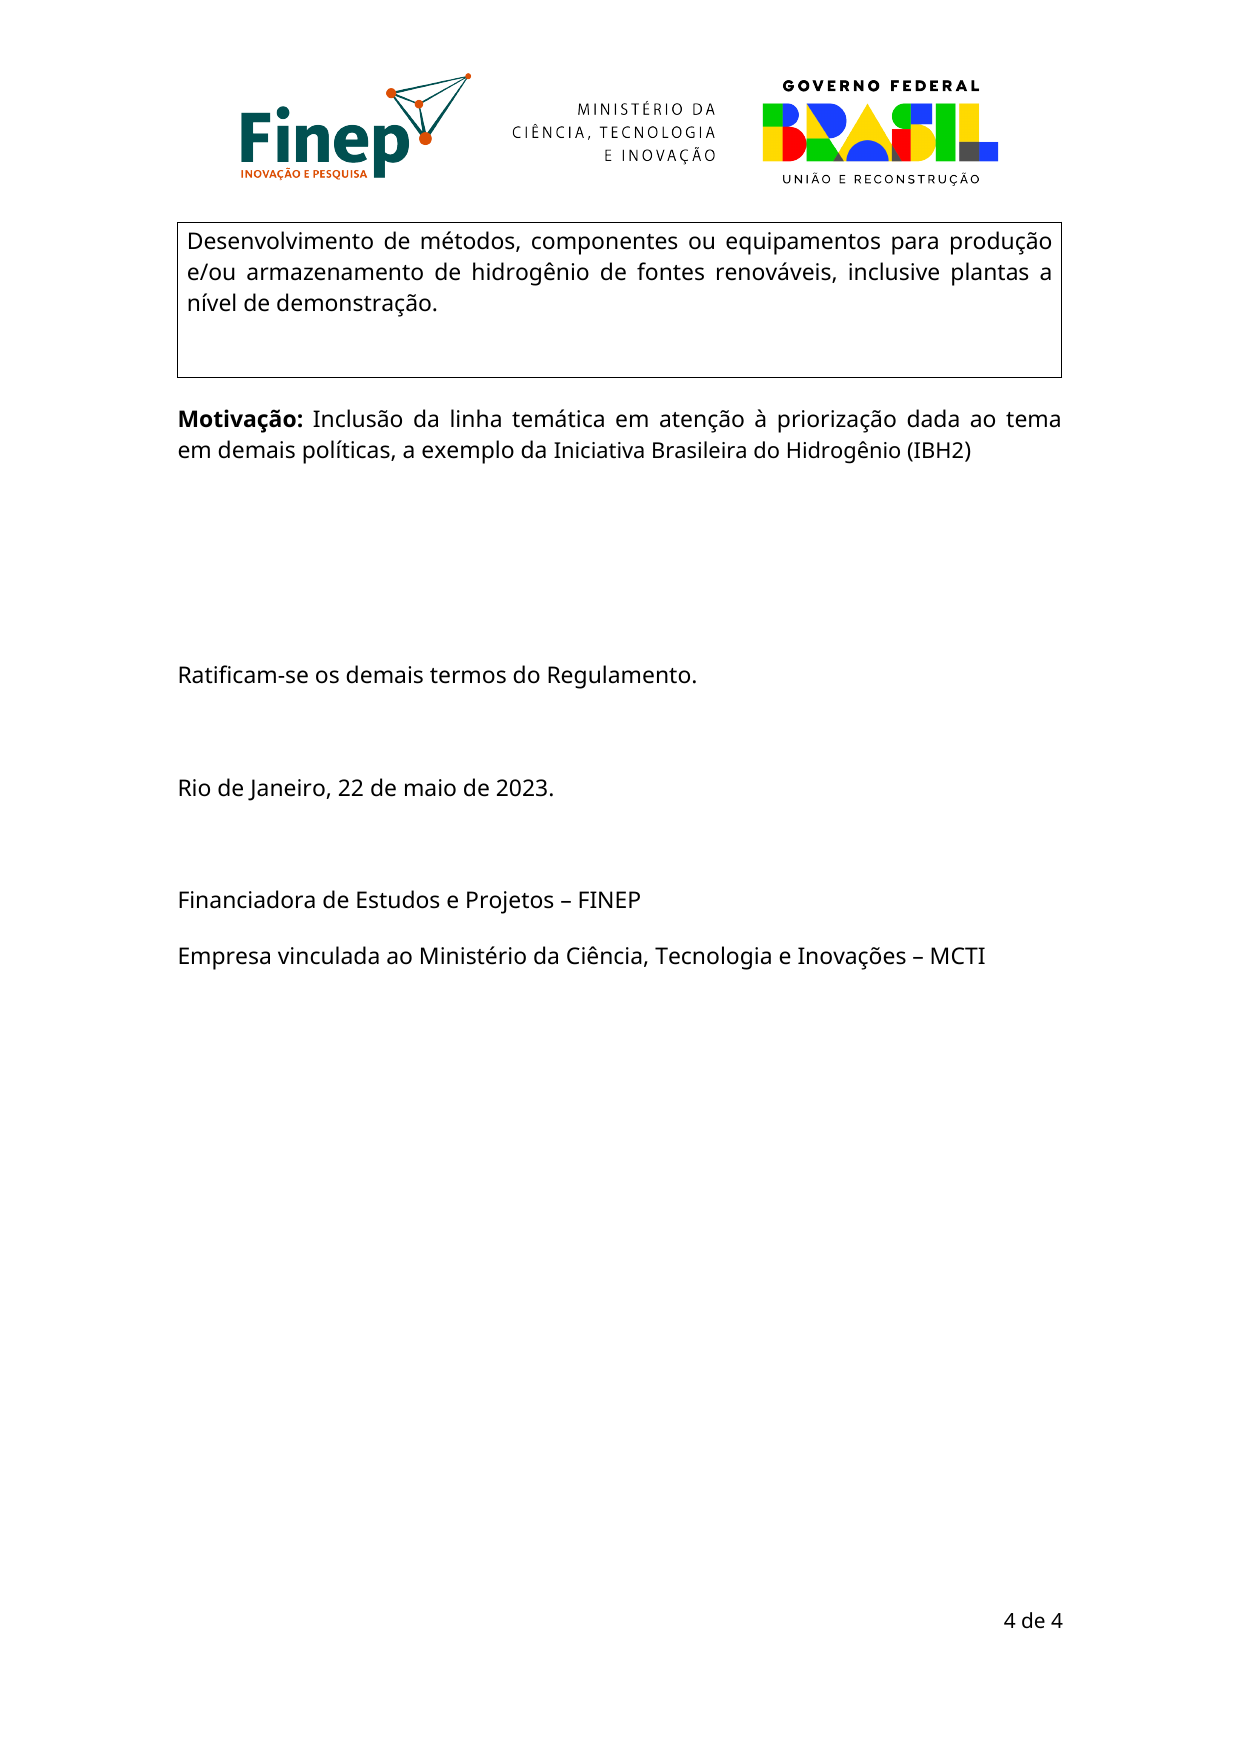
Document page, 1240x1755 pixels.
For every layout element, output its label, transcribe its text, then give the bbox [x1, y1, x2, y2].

text Motivação: Inclusão da linha temática em atenção à priorização dada ao tema em demais políticas, a exemplo da Iniciativa Brasileira do Hidrogênio (IBH2) [177, 403, 1062, 465]
text Financiadora de Estudos e Projetos – FINEP [177, 884, 1062, 915]
text Rio de Janeiro, 22 de maio de 2023. [177, 772, 1062, 803]
text Desenvolvimento de métodos, componentes ou equipamentos para produção e/ou armazenamento de hidrogênio de fontes renováveis, inclusive plantas a nível de demonstração. [178, 223, 1061, 318]
text Ratificam-se os demais termos do Regulamento. [177, 659, 1062, 690]
text Empresa vinculada ao Ministério da Ciência, Tecnologia e Inovações – MCTI [177, 940, 1062, 972]
